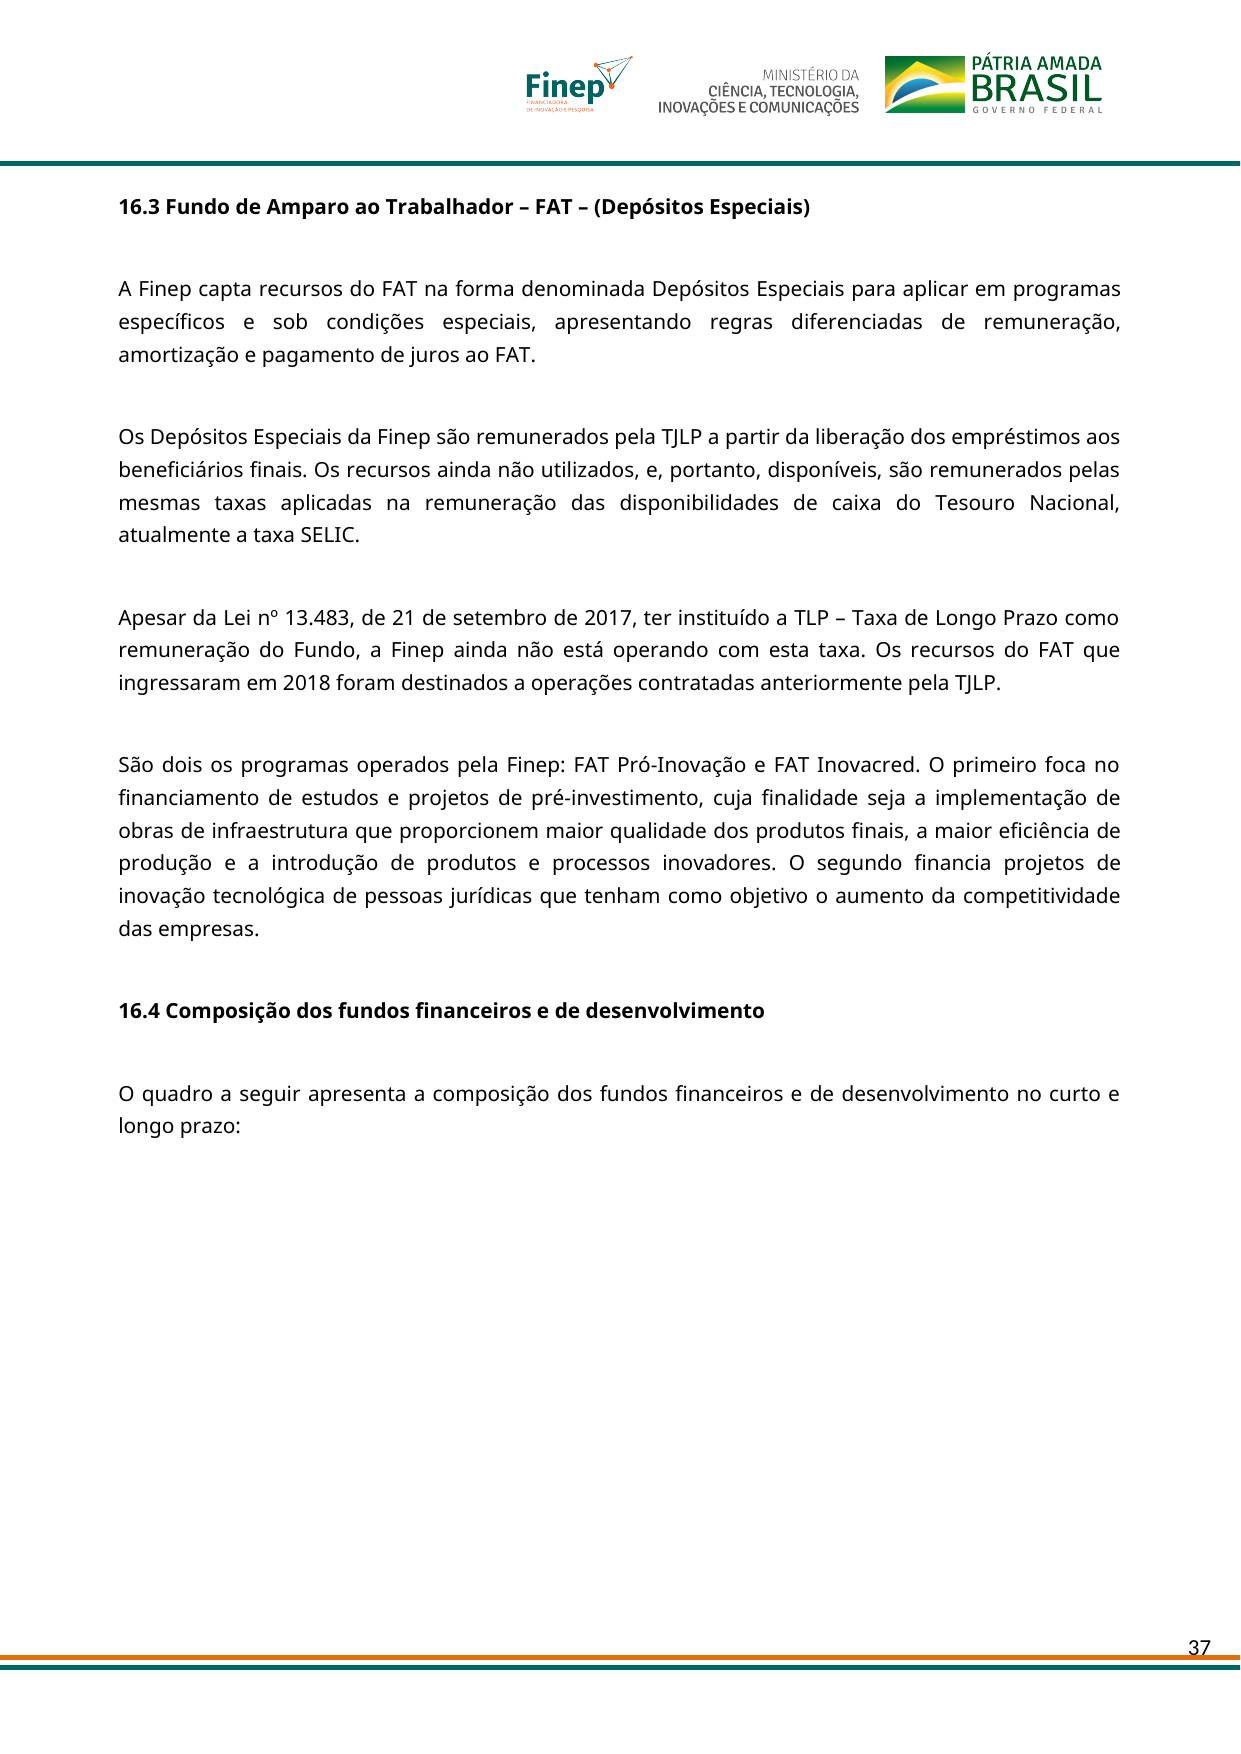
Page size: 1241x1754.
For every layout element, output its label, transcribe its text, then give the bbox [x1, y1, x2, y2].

text Apesar da Lei nº 13.483, de 21 de setembro de 2017, ter instituído a TLP – Taxa de Longo Prazo como remuneração do Fundo, a Finep ainda não está operando com esta taxa. Os recursos do FAT que ingressaram em 2018 foram destinados a operações contratadas anteriormente pela TJLP. [118, 603, 1122, 696]
text O quadro a seguir apresenta a composição dos fundos financeiros e de desenvolvimento no curto e longo prazo: [118, 1079, 1122, 1140]
subtitle 16.3 Fundo de Amparo ao Trabalhador – FAT – (Depósitos Especiais) [118, 192, 1122, 220]
text A Finep capta recursos do FAT na forma denominada Depósitos Especiais para aplicar em programas específicos e sob condições especiais, apresentando regras diferenciadas de remuneração, amortização e pagamento de juros ao FAT. [118, 274, 1122, 368]
subtitle 16.4 Composição dos fundos financeiros e de desenvolvimento [118, 996, 1122, 1025]
text São dois os programas operados pela Finep: FAT Pró-Inovação e FAT Inovacred. O primeiro foca no financiamento de estudos e projetos de pré-investimento, cuja finalidade seja a implementação de obras de infraestrutura que proporcionem maior qualidade dos produtos finais, a maior eficiência de produção e a introdução de produtos e processos inovadores. O segundo financia projetos de inovação tecnológica de pessoas jurídicas que tenham como objetivo o aumento da competitividade das empresas. [118, 751, 1122, 942]
text Os Depósitos Especiais da Finep são remunerados pela TJLP a partir da liberação dos empréstimos aos beneficiários finais. Os recursos ainda não utilizados, e, portanto, disponíveis, são remunerados pelas mesmas taxas aplicadas na remuneração das disponibilidades de caixa do Tesouro Nacional, atualmente a taxa SELIC. [118, 422, 1122, 549]
